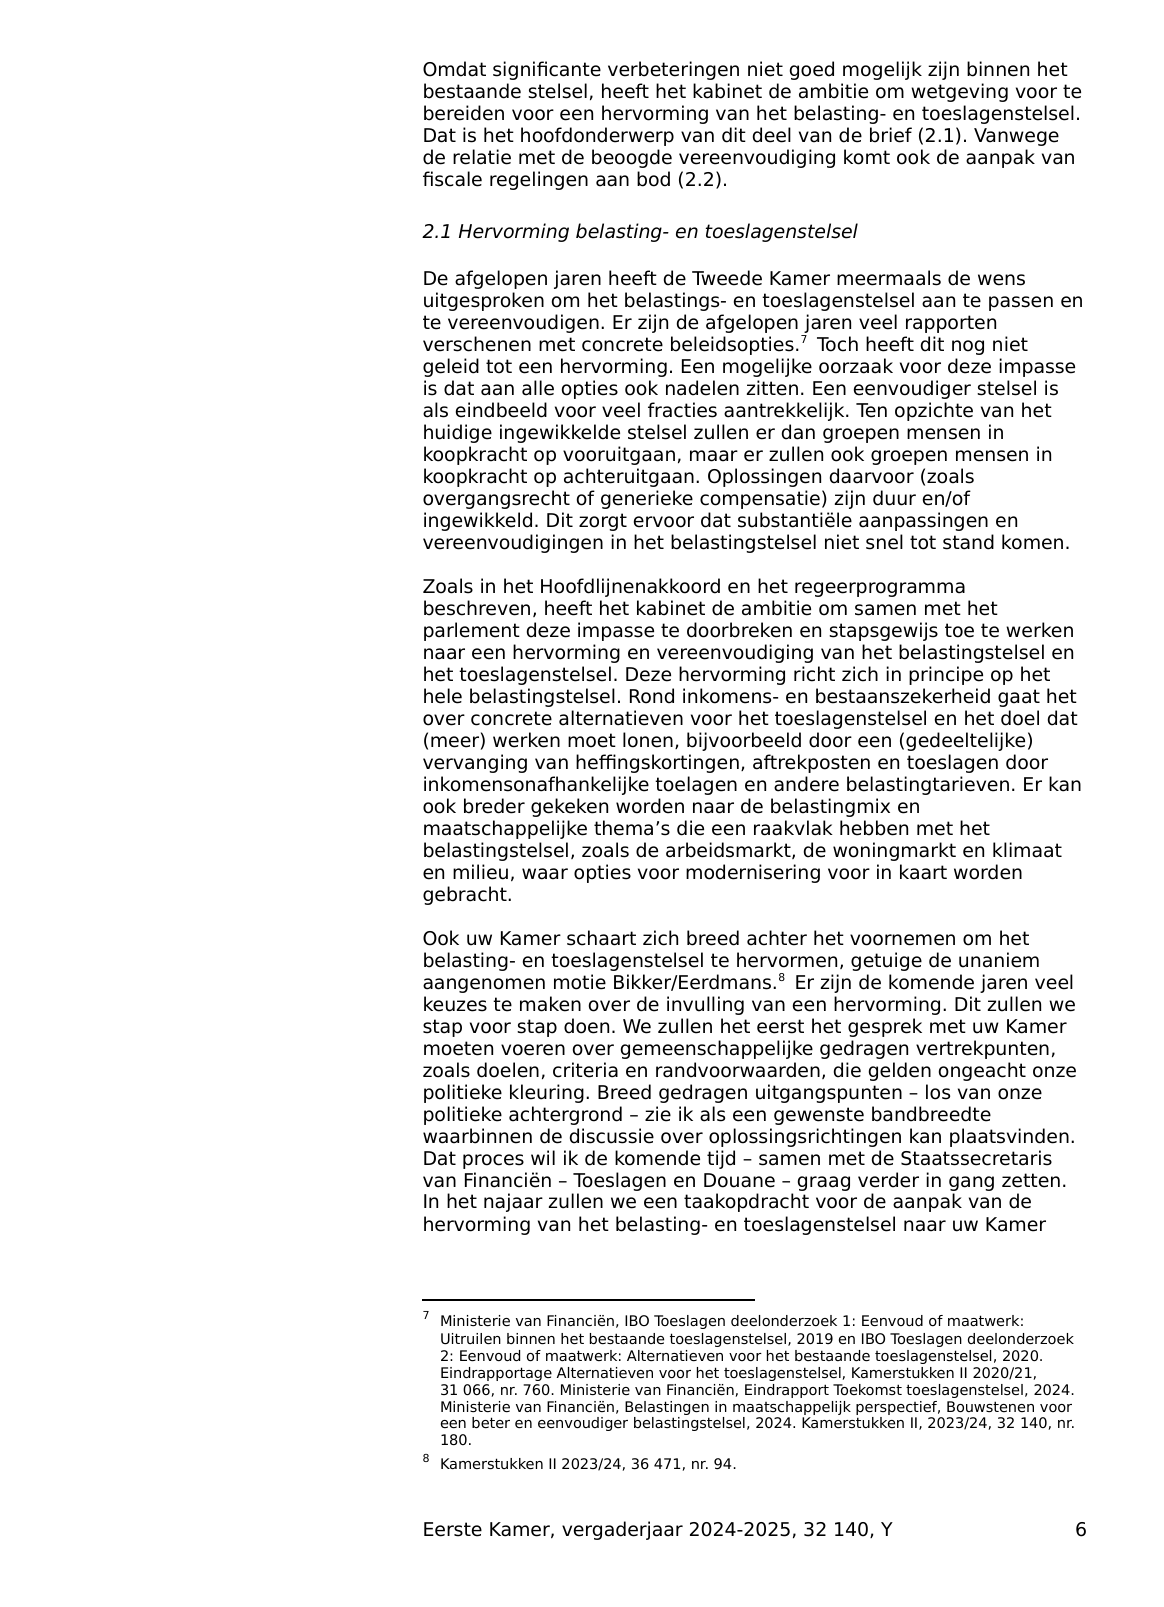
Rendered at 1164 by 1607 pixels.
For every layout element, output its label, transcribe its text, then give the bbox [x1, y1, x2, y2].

text Omdat significante verbeteringen niet goed mogelijk zijn binnen het bestaande stelsel, heeft het kabinet de ambitie om wetgeving voor te bereiden voor een hervorming van het belasting- en toeslagenstelsel. Dat is het hoofdonderwerp van dit deel van de brief (2.1). Vanwege de relatie met de beoogde vereenvoudiging komt ook de aanpak van fiscale regelingen aan bod (2.2). [422, 59, 1087, 191]
text De afgelopen jaren heeft de Tweede Kamer meermaals de wens uitgesproken om het belastings- en toeslagenstelsel aan te passen en te vereenvoudigen. Er zijn de afgelopen jaren veel rapporten verschenen met concrete beleidsopties. Toch heeft dit nog niet geleid tot een hervorming. Een mogelijke oorzaak voor deze impasse is dat aan alle opties ook nadelen zitten. Een eenvoudiger stelsel is als eindbeeld voor veel fracties aantrekkelijk. Ten opzichte van het huidige ingewikkelde stelsel zullen er dan groepen mensen in koopkracht op vooruitgaan, maar er zullen ook groepen mensen in koopkracht op achteruitgaan. Oplossingen daarvoor (zoals overgangsrecht of generieke compensatie) zijn duur en/of ingewikkeld. Dit zorgt ervoor dat substantiële aanpassingen en vereenvoudigingen in het belastingstelsel niet snel tot stand komen. [422, 268, 1087, 554]
text Ook uw Kamer schaart zich breed achter het voornemen om het belasting- en toeslagenstelsel te hervormen, getuige de unaniem aangenomen motie Bikker/Eerdmans. Er zijn de komende jaren veel keuzes te maken over de invulling van een hervorming. Dit zullen we stap voor stap doen. We zullen het eerst het gesprek met uw Kamer moeten voeren over gemeenschappelijke gedragen vertrekpunten, zoals doelen, criteria en randvoorwaarden, die gelden ongeacht onze politieke kleuring. Breed gedragen uitgangspunten – los van onze politieke achtergrond – zie ik als een gewenste bandbreedte waarbinnen de discussie over oplossingsrichtingen kan plaatsvinden. Dat proces wil ik de komende tijd – samen met de Staatssecretaris van Financiën – Toeslagen en Douane – graag verder in gang zetten. In het najaar zullen we een taakopdracht voor de aanpak van de hervorming van het belasting- en toeslagenstelsel naar uw Kamer [422, 928, 1087, 1235]
text Ministerie van Financiën, IBO Toeslagen deelonderzoek 1: Eenvoud of maatwerk: Uitruilen binnen het bestaande toeslagenstelsel, 2019 en IBO Toeslagen deelonderzoek 2: Eenvoud of maatwerk: Alternatieven voor het bestaande toeslagenstelsel, 2020. Eindrapportage Alternatieven voor het toeslagenstelsel, Kamerstukken II 2020/21, 31 066, nr. 760. Ministerie van Financiën, Eindrapport Toekomst toeslagenstelsel, 2024. Ministerie van Financiën, Belastingen in maatschappelijk perspectief, Bouwstenen voor een beter en eenvoudiger belastingstelsel, 2024. Kamerstukken II, 2023/24, 32 140, nr. 180. [422, 1309, 1087, 1449]
text Kamerstukken II 2023/24, 36 471, nr. 94. [422, 1452, 1087, 1474]
text Zoals in het Hoofdlijnenakkoord en het regeerprogramma beschreven, heeft het kabinet de ambitie om samen met het parlement deze impasse te doorbreken en stapsgewijs toe te werken naar een hervorming en vereenvoudiging van het belastingstelsel en het toeslagenstelsel. Deze hervorming richt zich in principe op het hele belastingstelsel. Rond inkomens- en bestaanszekerheid gaat het over concrete alternatieven voor het toeslagenstelsel en het doel dat (meer) werken moet lonen, bijvoorbeeld door een (gedeeltelijke) vervanging van heffingskortingen, aftrekposten en toeslagen door inkomensonafhankelijke toelagen en andere belastingtarieven. Er kan ook breder gekeken worden naar de belastingmix en maatschappelijke thema’s die een raakvlak hebben met het belastingstelsel, zoals de arbeidsmarkt, de woningmarkt en klimaat en milieu, waar opties voor modernisering voor in kaart worden gebracht. [422, 576, 1087, 906]
subtitle 2.1 Hervorming belasting- en toeslagenstelsel [422, 221, 1087, 243]
